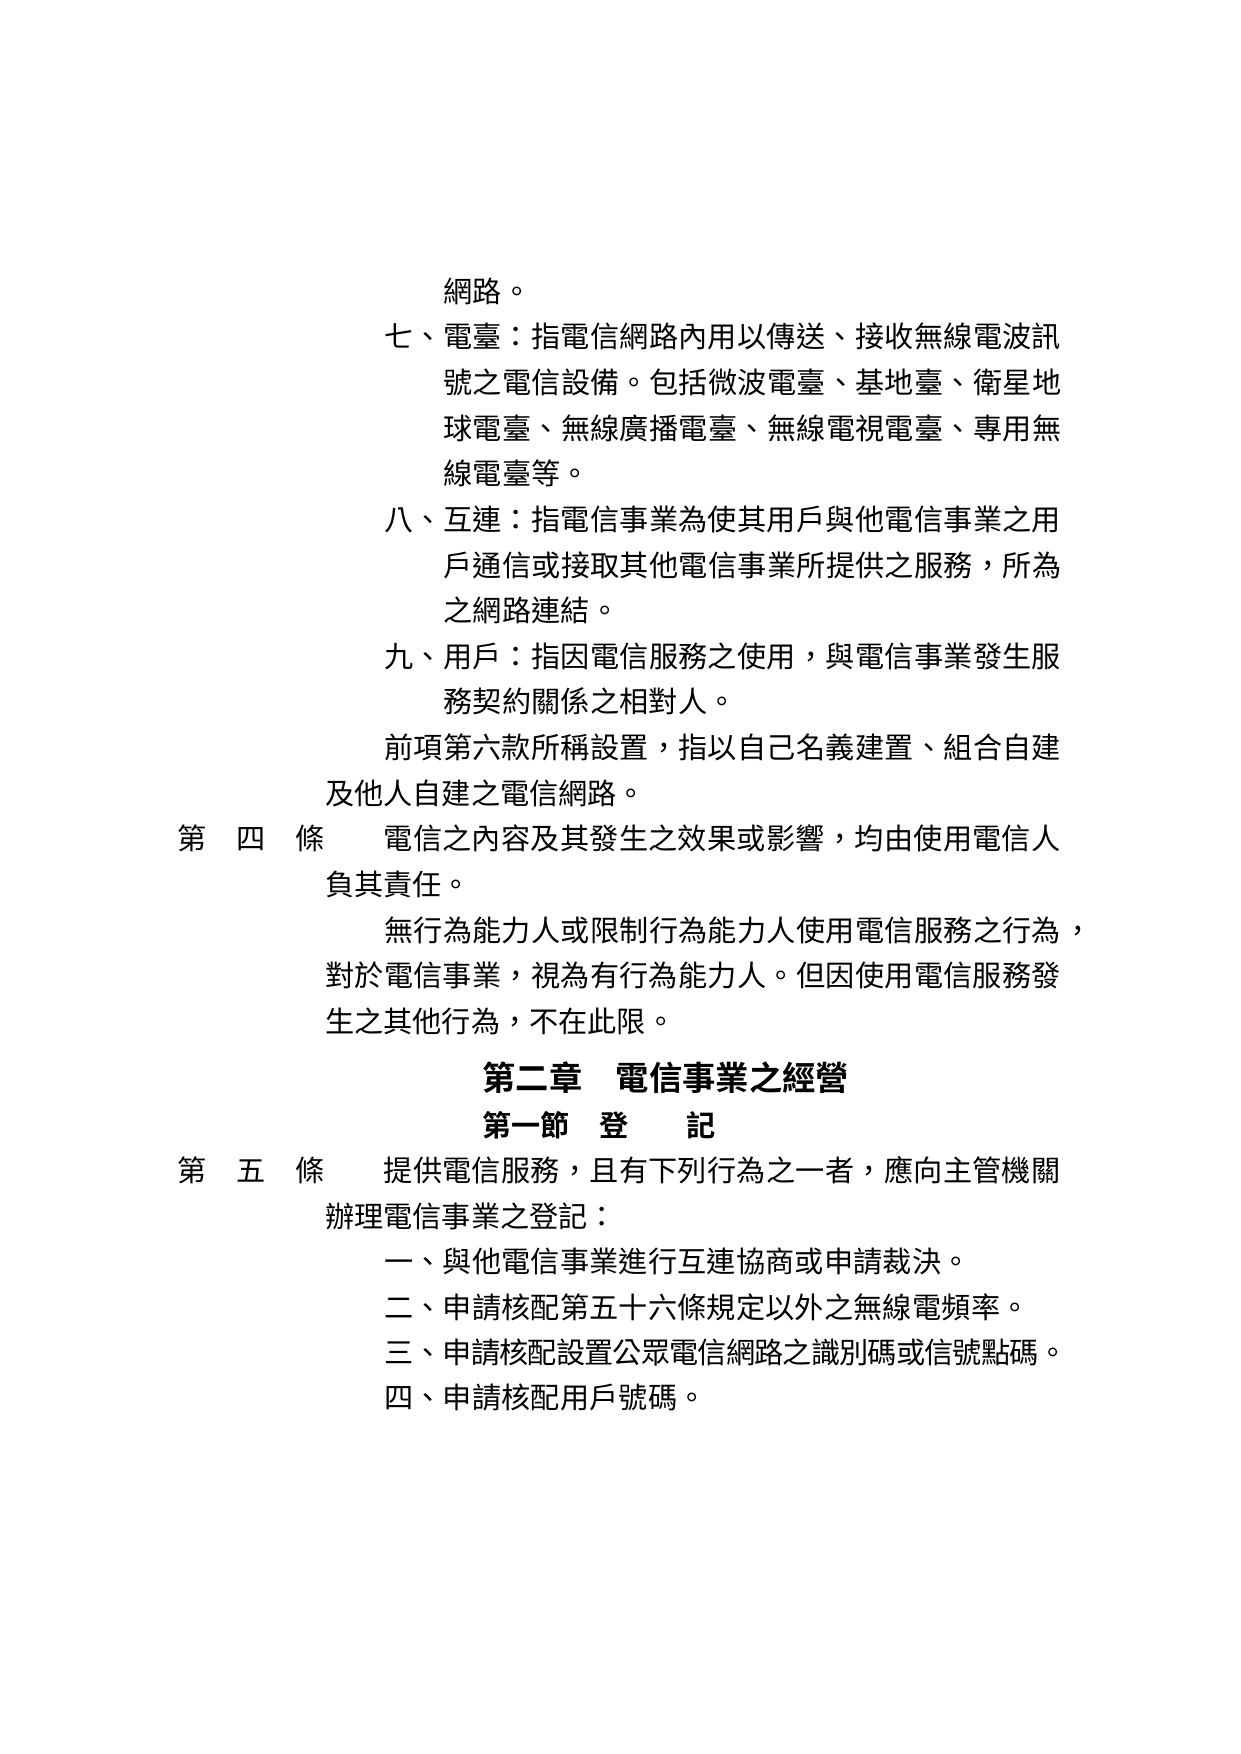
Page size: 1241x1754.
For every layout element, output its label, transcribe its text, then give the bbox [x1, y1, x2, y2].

text 前項第六款所稱設置，指以自己名義建置、組合自建及他人自建之電信網路。 [325, 722, 1063, 813]
text 八、互連：指電信事業為使其用戶與他電信事業之用戶通信或接取其他電信事業所提供之服務，所為之網路連結。 [384, 494, 1063, 631]
text 第 四 條 電信之內容及其發生之效果或影響，均由使用電信人負其責任。 [177, 813, 1063, 904]
text 無行為能力人或限制行為能力人使用電信服務之行為，對於電信事業，視為有行為能力人。但因使用電信服務發生之其他行為，不在此限。 [325, 904, 1063, 1041]
text 第一節 登 記 [482, 1100, 1063, 1146]
text 三、申請核配設置公眾電信網路之識別碼或信號點碼。 [384, 1327, 1063, 1373]
text 網路。 [384, 266, 1063, 311]
text 四、申請核配用戶號碼。 [384, 1373, 1063, 1418]
text 二、申請核配第五十六條規定以外之無線電頻率。 [384, 1282, 1063, 1327]
text 七、電臺：指電信網路內用以傳送、接收無線電波訊號之電信設備。包括微波電臺、基地臺、衛星地球電臺、無線廣播電臺、無線電視電臺、專用無線電臺等。 [384, 311, 1063, 494]
text 第 五 條 提供電信服務，且有下列行為之一者，應向主管機關辦理電信事業之登記： [177, 1146, 1063, 1236]
text 一、與他電信事業進行互連協商或申請裁決。 [384, 1236, 1063, 1282]
text 九、用戶：指因電信服務之使用，與電信事業發生服務契約關係之相對人。 [384, 631, 1063, 722]
text 第二章 電信事業之經營 [482, 1054, 1063, 1100]
